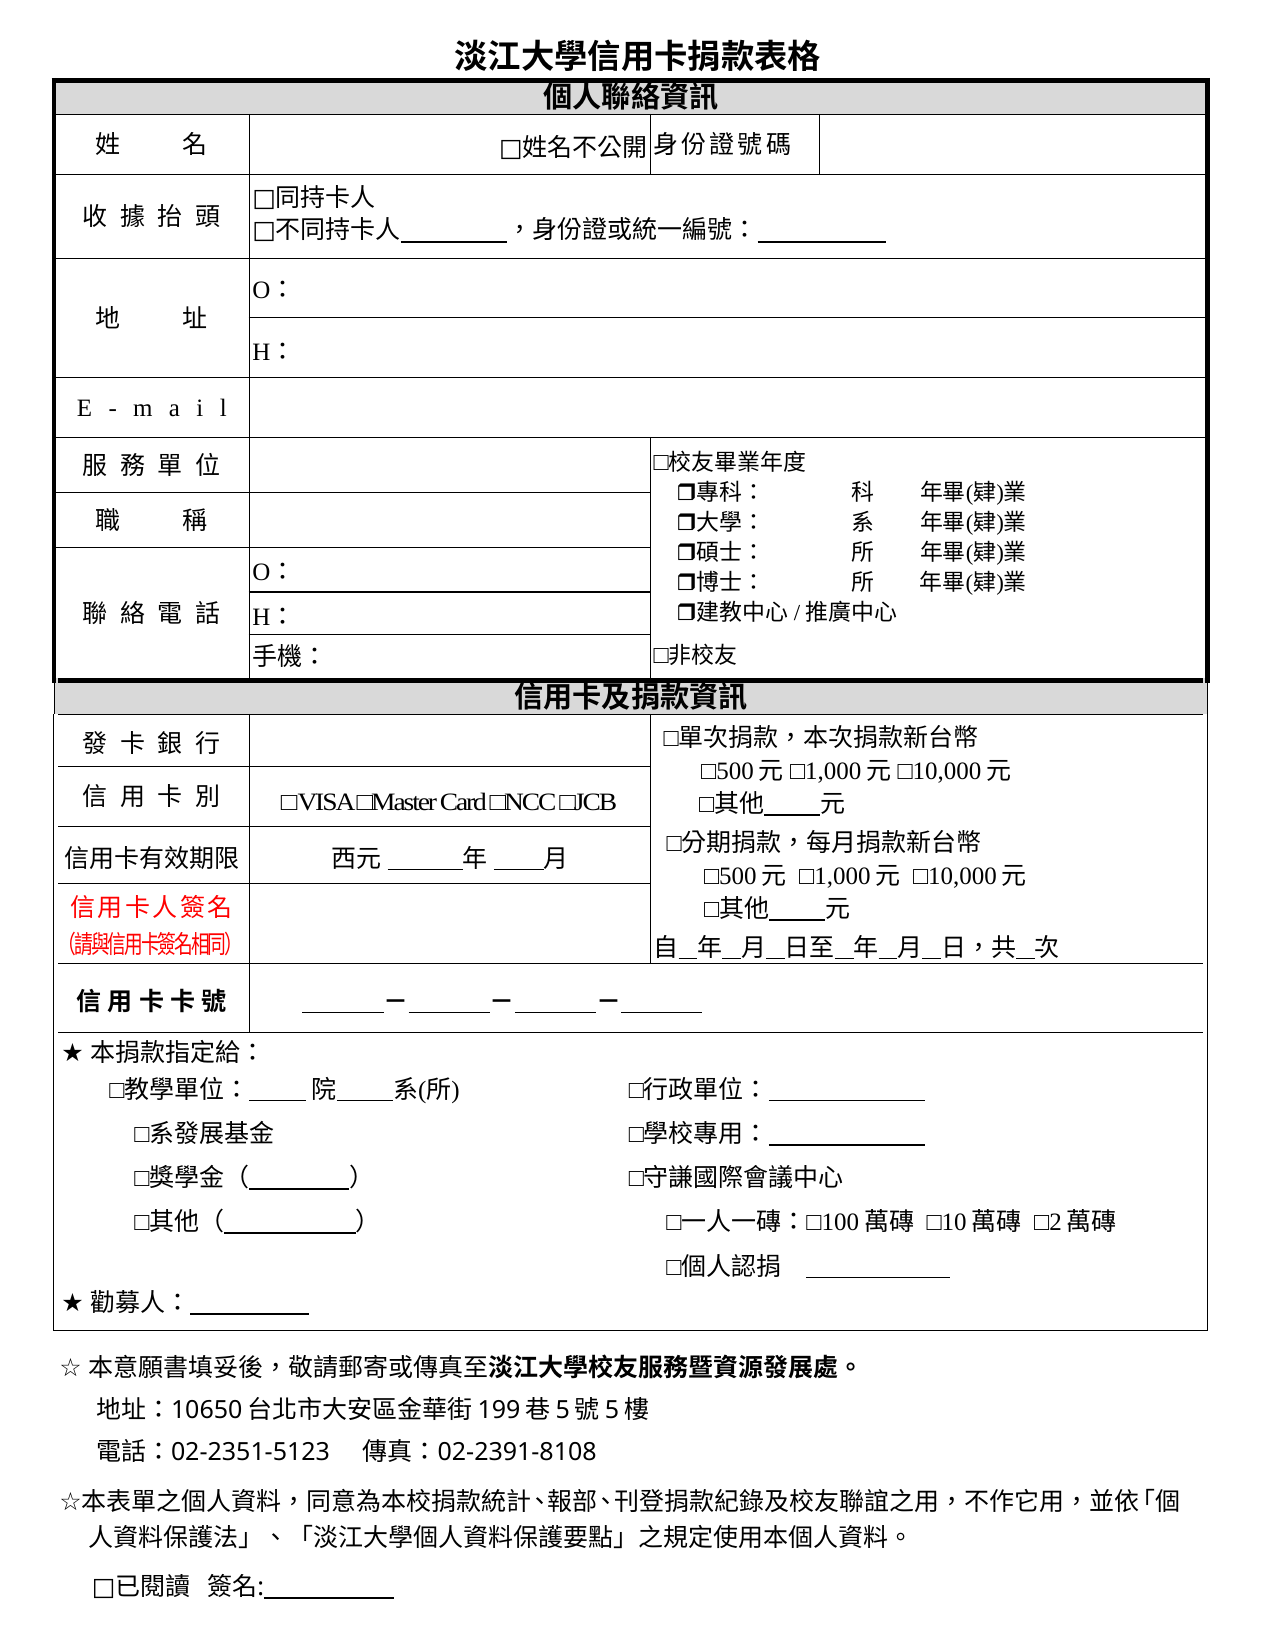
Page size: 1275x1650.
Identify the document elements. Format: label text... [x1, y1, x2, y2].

text □已閱讀 簽名: [59, 1566, 1180, 1602]
table_cell 身份證號碼 [651, 115, 819, 173]
table_cell [250, 378, 1205, 437]
table_cell 信用卡卡號 [54, 963, 249, 1032]
table_cell □守謙國際會議中心 [618, 1156, 1207, 1200]
table_cell □一人一磚：□100萬磚 □10萬磚 □2萬磚 [618, 1200, 1207, 1244]
text ☆ 本意願書填妥後，敬請郵寄或傳真至淡江大學校友服務暨資源發展處。 [59, 1343, 1216, 1385]
table_cell H： [250, 318, 1205, 377]
table_cell － － － [250, 963, 1207, 1032]
text 電話：02-2351-5123 傳真：02-2391-8108 [59, 1427, 1216, 1468]
table_cell 西元 年 月 [250, 827, 650, 883]
table_cell ★ 本捐款指定給： ★ 勸募人： [54, 1032, 1207, 1330]
table_cell [250, 715, 650, 766]
table_cell [250, 884, 650, 963]
table_cell □同持卡人 □不同持卡人 ，身份證或統一編號： [250, 175, 1205, 257]
table_cell O： [250, 259, 1205, 317]
table_header 個人聯絡資訊 [56, 83, 1205, 114]
table_cell □單次捐款，本次捐款新台幣 □500元 □1,000元 □10,000元 □其他 元 □分期捐款，每月捐款新台幣 □500元 □1,000元 □10,000元 □其他 元 自 年 月 日至 年 月 日，共 次 [651, 714, 1207, 963]
table_cell O： [250, 548, 650, 591]
table_cell H： [250, 593, 650, 634]
table_cell 信用卡人簽名 （請與信用卡簽名相同） [54, 883, 249, 963]
text 淡江大學信用卡捐款表格 [59, 29, 1216, 78]
table_cell E-mail [56, 378, 249, 437]
table_cell [250, 438, 650, 492]
table_cell 服務單位 [56, 438, 249, 492]
table_cell 發卡銀行 [54, 714, 249, 766]
table_cell 聯絡電話 [56, 548, 249, 678]
table_cell □個人認捐 [618, 1244, 1207, 1288]
table_cell [73, 1244, 617, 1288]
table_cell □VISA □Master Card □NCC □JCB [250, 767, 650, 826]
text 地址：10650台北市大安區金華街199巷5號5樓 [59, 1385, 1216, 1427]
table_cell □獎學金（ ） [73, 1156, 617, 1200]
table_cell 信用卡別 [54, 766, 249, 826]
table_cell 信用卡及捐款資訊 [55, 678, 1207, 714]
table_cell [820, 115, 1205, 173]
table_cell □學校專用： [618, 1112, 1207, 1156]
table_cell 職稱 [56, 493, 249, 547]
table_cell 地址 [56, 259, 249, 377]
table_cell 信用卡有效期限 [54, 826, 249, 883]
table_header □教學單位： 院 系(所) [73, 1068, 617, 1112]
table_cell [250, 493, 650, 547]
table_cell □其他（ ） [73, 1200, 617, 1244]
table_cell 手機： [250, 635, 650, 678]
table_cell 收據抬頭 [56, 175, 249, 257]
table_cell 姓名 [56, 115, 249, 173]
text ☆本表單之個人資料，同意為本校捐款統計、報部、刊登捐款紀錄及校友聯誼之用，不作它用，並依「個人資料保護法」、「淡江大學個人資料保護要點」之規定使用本個人資料。 [59, 1481, 1180, 1553]
table_cell □系發展基金 [73, 1112, 617, 1156]
table_cell □姓名不公開 [250, 115, 650, 173]
table_cell □校友畢業年度 專科： 科 年畢(肄)業 大學： 系 年畢(肄)業 碩士： 所 年畢(肄)業 博士： 所 年畢(肄)業 建教中心 / 推廣中心 □非校友 [651, 438, 1205, 678]
table_header □行政單位： [618, 1068, 1207, 1112]
